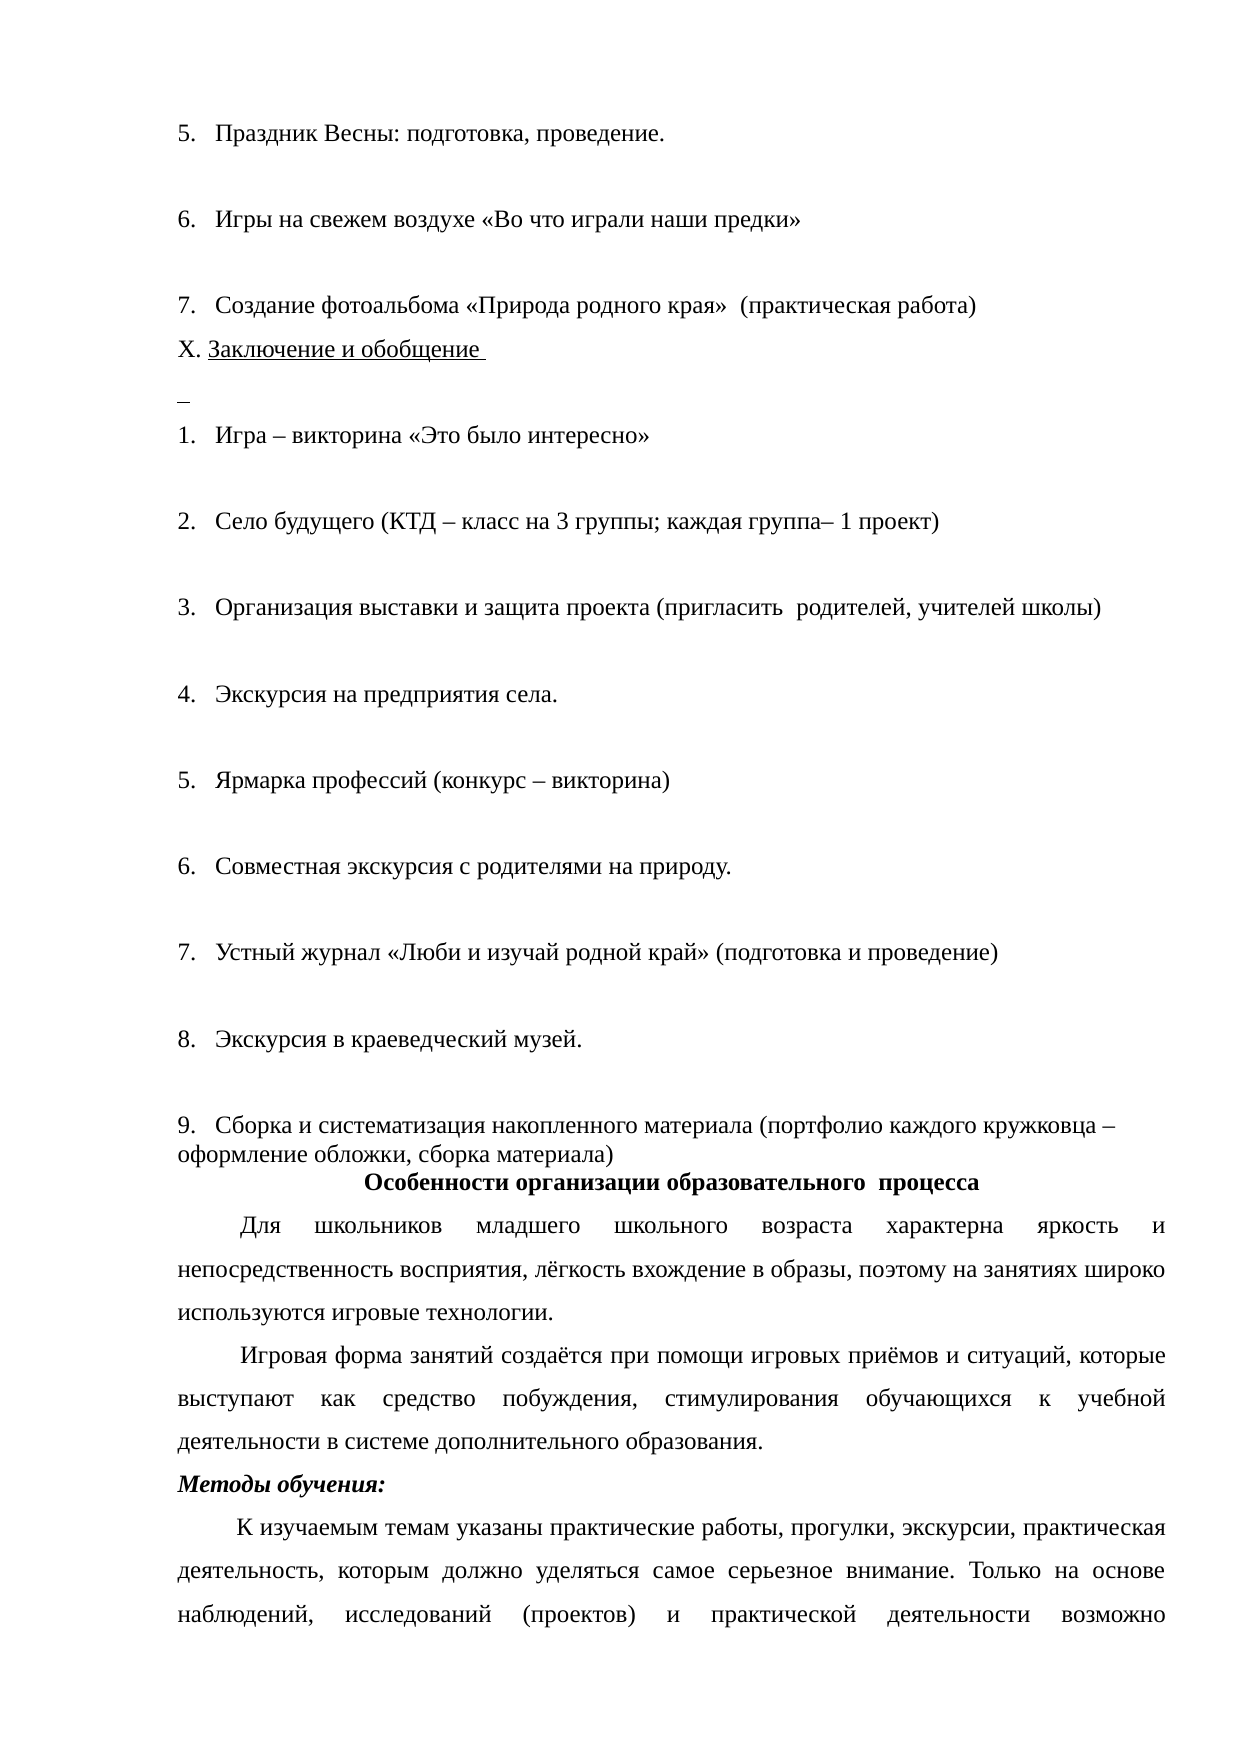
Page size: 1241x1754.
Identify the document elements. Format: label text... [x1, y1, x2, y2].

table_cell [1166, 118, 1191, 1627]
table_cell 5. Праздник Весны: подготовка, проведение. 6. Игры на свежем воздухе «Во что играли наши предки» 7. Создание фотоальбома «Природа родного края» (практическая работа) Х. Заключение и обобщение 1. Игра – викторина «Это было интересно» 2. Село будущего (КТД – класс на 3 группы; каждая группа– 1 проект) 3. Организация выставки и защита проекта (пригласить родителей, учителей школы) 4. Экскурсия на предприятия села. 5. Ярмарка профессий (конкурс – викторина) 6. Совместная экскурсия с родителями на природу. 7. Устный журнал «Люби и изучай родной край» (подготовка и проведение) 8. Экскурсия в краеведческий музей. 9. Сборка и систематизация накопленного материала (портфолио каждого кружковца – оформление обложки, сборка материала) Особенности организации образовательного процесса Для школьников младшего школьного возраста характерна яркость и непосредственность восприятия, лёгкость вхождение в образы, поэтому на занятиях широко используются игровые технологии. Игровая форма занятий создаётся при помощи игровых приёмов и ситуаций, которые выступают как средство побуждения, стимулирования обучающихся к учебной деятельности в системе дополнительного образования. Методы обучения: К изучаемым темам указаны практические работы, прогулки, экскурсии, практическая деятельность, которым должно уделяться самое серьезное внимание. Только на основе наблюдений, исследований (проектов) и практической деятельности возможно [177, 118, 1166, 1627]
